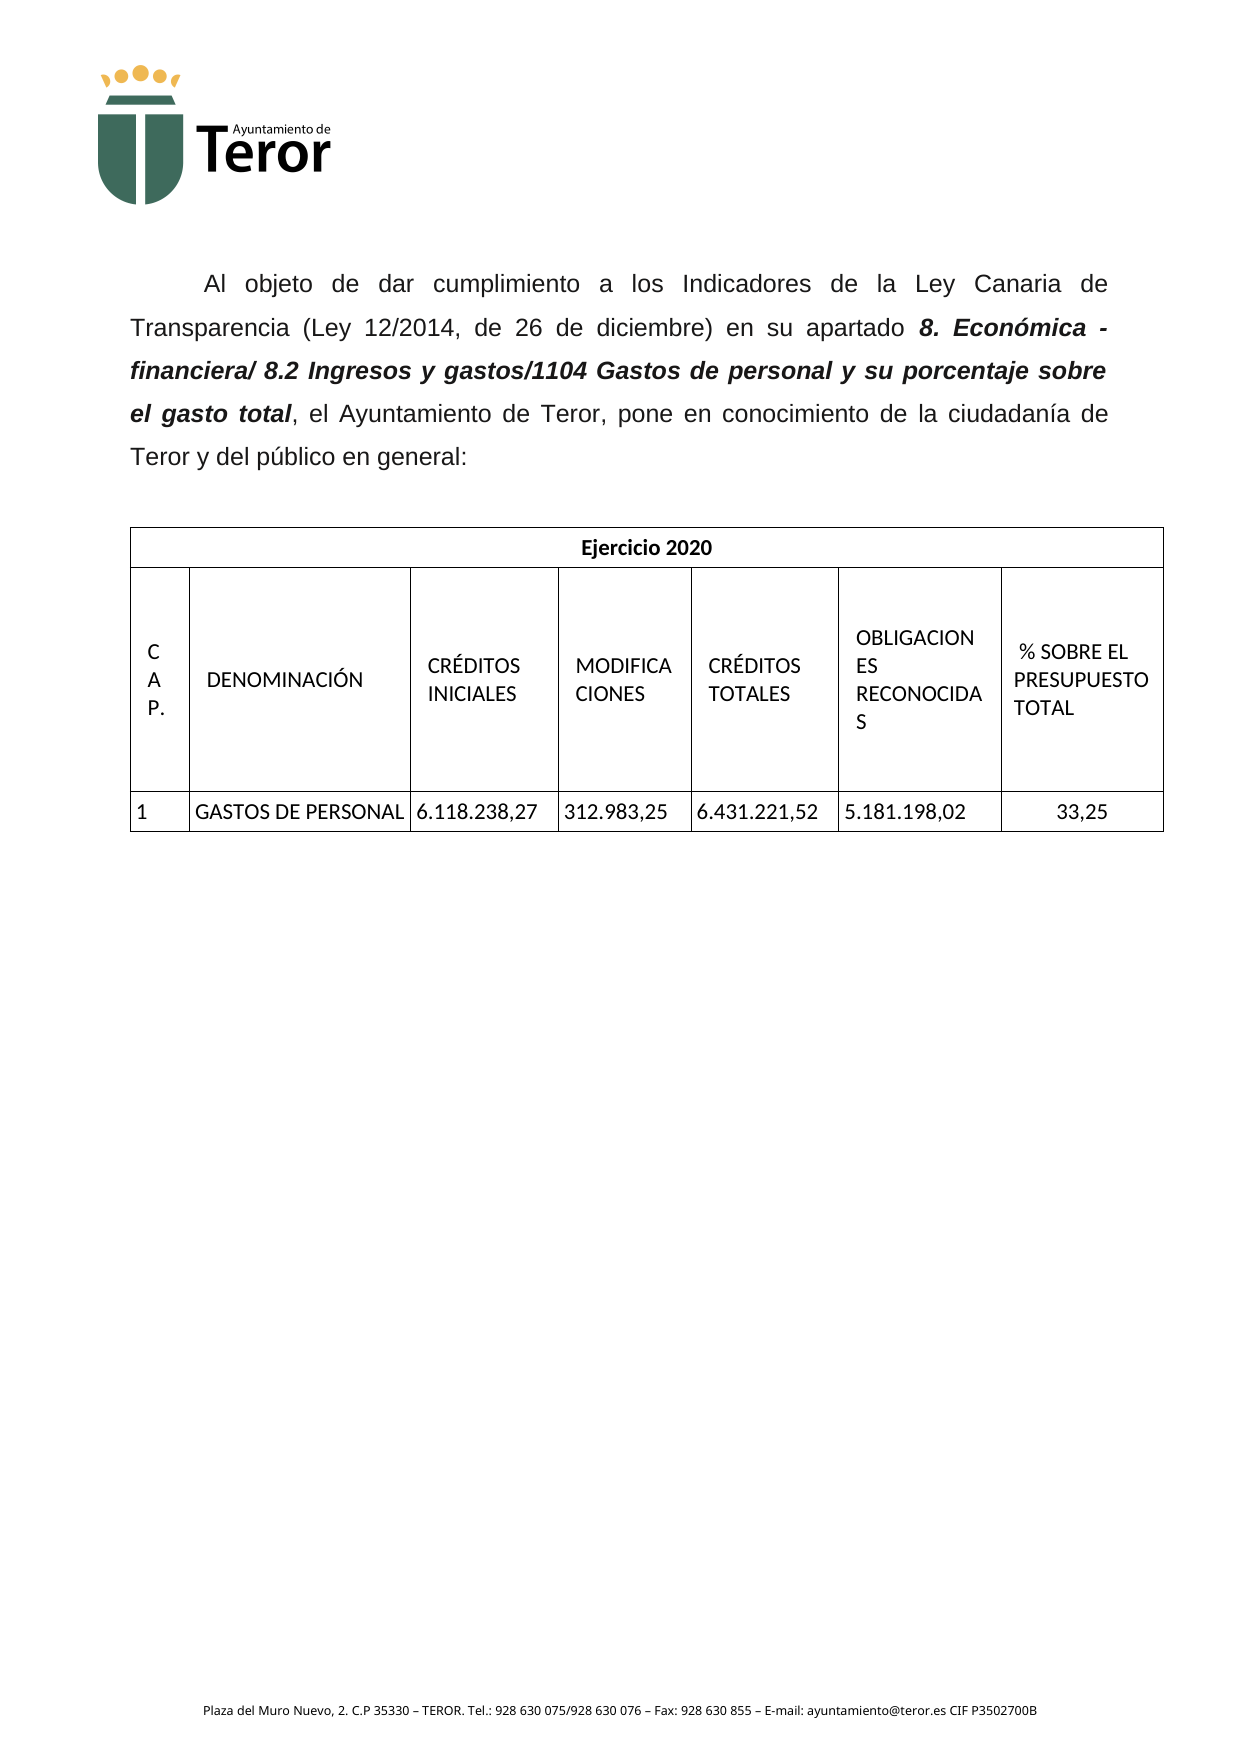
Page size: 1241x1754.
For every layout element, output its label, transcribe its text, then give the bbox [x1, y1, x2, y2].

table_cell 1 [131, 792, 189, 831]
table_cell 6.431.221,52 [692, 792, 838, 831]
table_cell 6.118.238,27 [411, 792, 558, 831]
table_cell GASTOS DE PERSONAL [190, 792, 410, 831]
table_cell DENOMINACIÓN [190, 568, 410, 791]
table_cell % SOBRE EL PRESUPUESTO TOTAL [1002, 568, 1163, 791]
table_cell CAP. [131, 568, 189, 791]
table_cell 5.181.198,02 [839, 792, 1001, 831]
table_cell 312.983,25 [559, 792, 691, 831]
table_header Ejercicio 2020 [131, 528, 1163, 567]
table_cell 33,25 [1002, 792, 1163, 831]
table_cell OBLIGACIONES RECONOCIDAS [839, 568, 1001, 791]
table_cell CRÉDITOS TOTALES [692, 568, 838, 791]
table_cell MODIFICACIONES [559, 568, 691, 791]
table_cell CRÉDITOS INICIALES [411, 568, 558, 791]
text Al objeto de dar cumplimiento a los Indicadores de la Ley Canaria de Transparencia (Ley 12/2014, de 26 de diciembre) en su apartado 8. Económica - financiera/ 8.2 Ingresos y gastos/1104 Gastos de personal y su porcentaje sobre el gasto total, el Ayuntamiento de Teror, pone en conocimiento de la ciudadanía de Teror y del público en general: [130, 269, 1110, 471]
